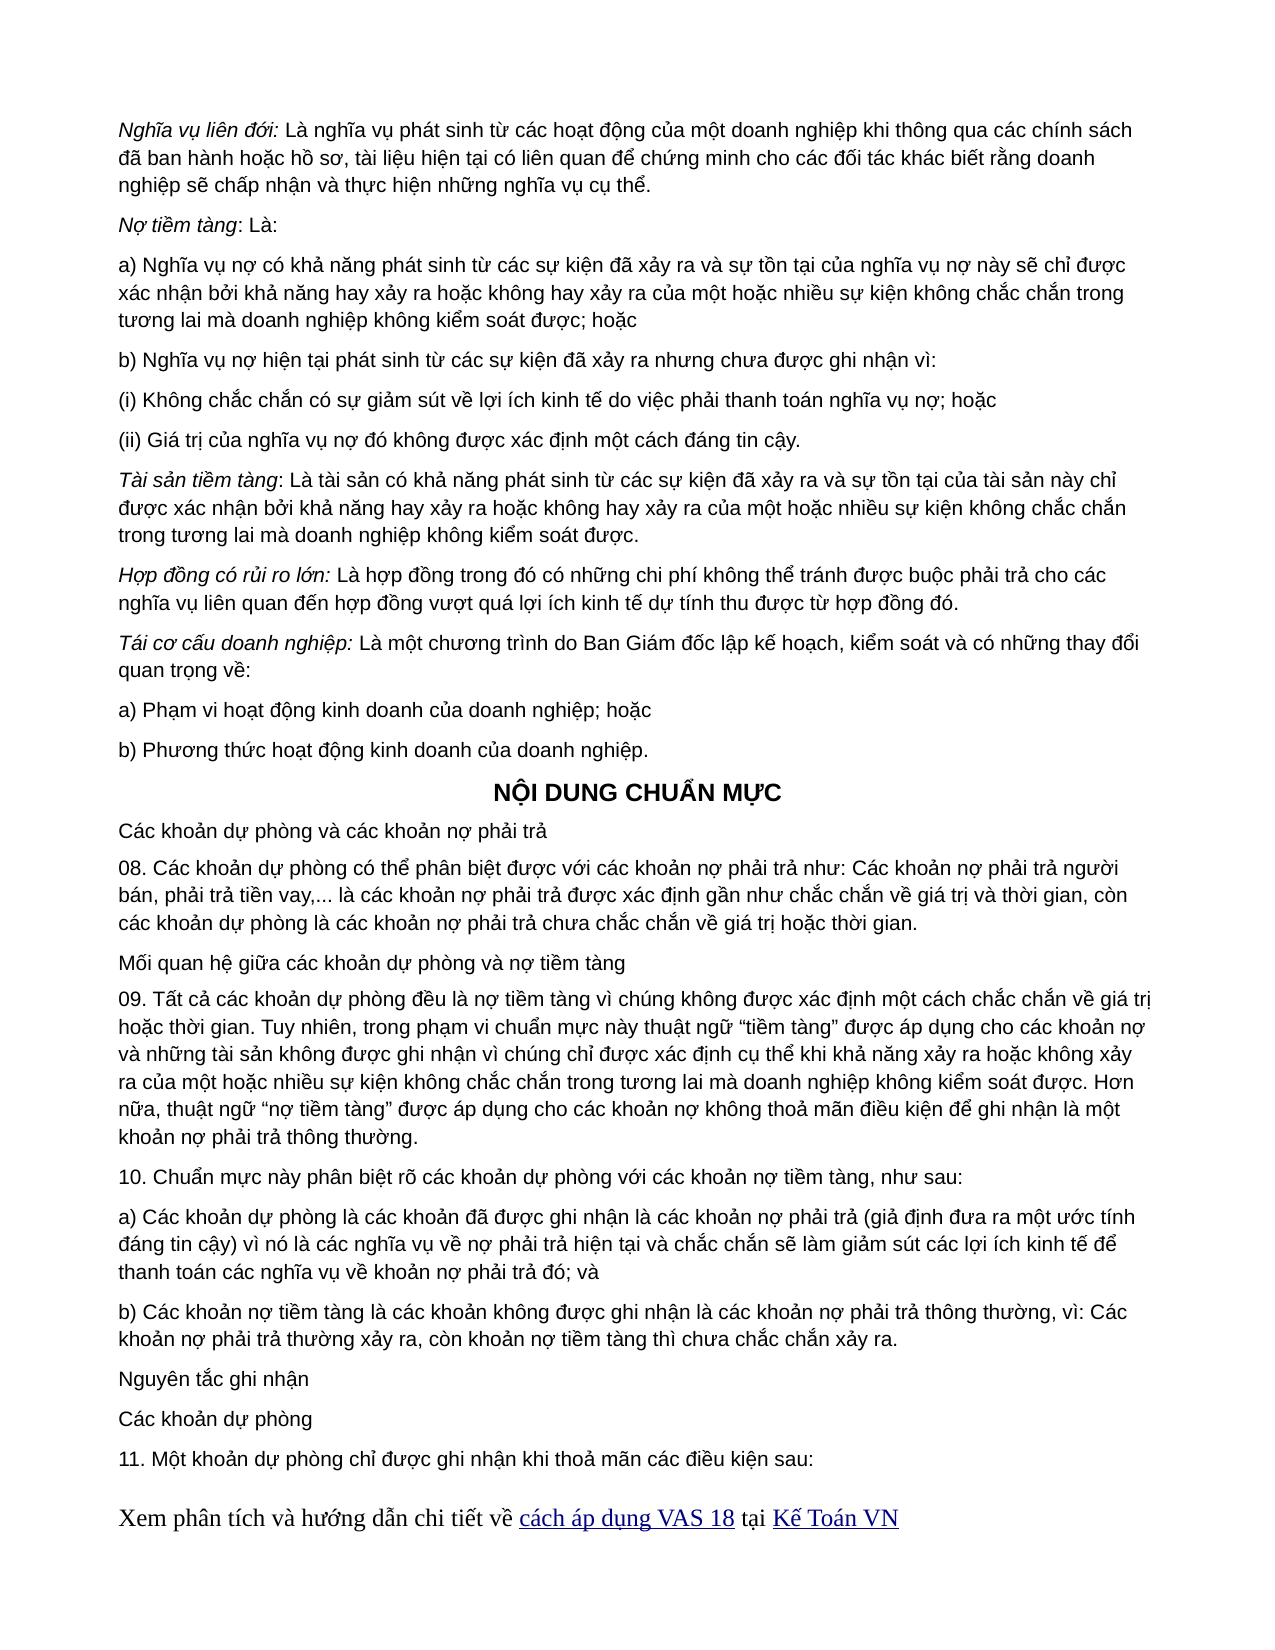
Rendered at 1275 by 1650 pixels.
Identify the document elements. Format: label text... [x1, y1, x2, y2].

text Nợ tiềm tàng: Là: [118, 213, 1157, 237]
text (i) Không chắc chắn có sự giảm sút về lợi ích kinh tế do việc phải thanh toán nghĩa vụ nợ; hoặc [118, 388, 1157, 412]
text b) Nghĩa vụ nợ hiện tại phát sinh từ các sự kiện đã xảy ra nhưng chưa được ghi nhận vì: [118, 348, 1157, 372]
text Nguyên tắc ghi nhận [118, 1367, 1157, 1391]
text 08. Các khoản dự phòng có thể phân biệt được với các khoản nợ phải trả như: Các khoản nợ phải trả người bán, phải trả tiền vay,... là các khoản nợ phải trả được xác định gần như chắc chắn về giá trị và thời gian, còn các khoản dự phòng là các khoản nợ phải trả chưa chắc chắn về giá trị hoặc thời gian. [118, 856, 1157, 935]
text Tài sản tiềm tàng: Là tài sản có khả năng phát sinh từ các sự kiện đã xảy ra và sự tồn tại của tài sản này chỉ được xác nhận bởi khả năng hay xảy ra hoặc không hay xảy ra của một hoặc nhiều sự kiện không chắc chắn trong tương lai mà doanh nghiệp không kiểm soát được. [118, 468, 1157, 547]
text Mối quan hệ giữa các khoản dự phòng và nợ tiềm tàng [118, 951, 1157, 975]
text Tái cơ cấu doanh nghiệp: Là một chương trình do Ban Giám đốc lập kế hoạch, kiểm soát và có những thay đổi quan trọng về: [118, 631, 1157, 682]
text a) Nghĩa vụ nợ có khả năng phát sinh từ các sự kiện đã xảy ra và sự tồn tại của nghĩa vụ nợ này sẽ chỉ được xác nhận bởi khả năng hay xảy ra hoặc không hay xảy ra của một hoặc nhiều sự kiện không chắc chắn trong tương lai mà doanh nghiệp không kiểm soát được; hoặc [118, 253, 1157, 332]
text (ii) Giá trị của nghĩa vụ nợ đó không được xác định một cách đáng tin cậy. [118, 428, 1157, 452]
text a) Phạm vi hoạt động kinh doanh của doanh nghiệp; hoặc [118, 698, 1157, 722]
text 09. Tất cả các khoản dự phòng đều là nợ tiềm tàng vì chúng không được xác định một cách chắc chắn về giá trị hoặc thời gian. Tuy nhiên, trong phạm vi chuẩn mực này thuật ngữ “tiềm tàng” được áp dụng cho các khoản nợ và những tài sản không được ghi nhận vì chúng chỉ được xác định cụ thể khi khả năng xảy ra hoặc không xảy ra của một hoặc nhiều sự kiện không chắc chắn trong tương lai mà doanh nghiệp không kiểm soát được. Hơn nữa, thuật ngữ “nợ tiềm tàng” được áp dụng cho các khoản nợ không thoả mãn điều kiện để ghi nhận là một khoản nợ phải trả thông thường. [118, 987, 1157, 1149]
text NỘI DUNG CHUẨN MỰC [118, 778, 1157, 807]
text Các khoản dự phòng và các khoản nợ phải trả [118, 819, 1157, 843]
text b) Phương thức hoạt động kinh doanh của doanh nghiệp. [118, 738, 1157, 762]
text a) Các khoản dự phòng là các khoản đã được ghi nhận là các khoản nợ phải trả (giả định đưa ra một ước tính đáng tin cậy) vì nó là các nghĩa vụ về nợ phải trả hiện tại và chắc chắn sẽ làm giảm sút các lợi ích kinh tế để thanh toán các nghĩa vụ về khoản nợ phải trả đó; và [118, 1205, 1157, 1284]
text 10. Chuẩn mực này phân biệt rõ các khoản dự phòng với các khoản nợ tiềm tàng, như sau: [118, 1165, 1157, 1189]
text Các khoản dự phòng [118, 1407, 1157, 1431]
text 11. Một khoản dự phòng chỉ được ghi nhận khi thoả mãn các điều kiện sau: [118, 1447, 1157, 1471]
text b) Các khoản nợ tiềm tàng là các khoản không được ghi nhận là các khoản nợ phải trả thông thường, vì: Các khoản nợ phải trả thường xảy ra, còn khoản nợ tiềm tàng thì chưa chắc chắn xảy ra. [118, 1300, 1157, 1351]
text Nghĩa vụ liên đới: Là nghĩa vụ phát sinh từ các hoạt động của một doanh nghiệp khi thông qua các chính sách đã ban hành hoặc hồ sơ, tài liệu hiện tại có liên quan để chứng minh cho các đối tác khác biết rằng doanh nghiệp sẽ chấp nhận và thực hiện những nghĩa vụ cụ thể. [118, 118, 1157, 197]
text Hợp đồng có rủi ro lớn: Là hợp đồng trong đó có những chi phí không thể tránh được buộc phải trả cho các nghĩa vụ liên quan đến hợp đồng vượt quá lợi ích kinh tế dự tính thu được từ hợp đồng đó. [118, 563, 1157, 614]
